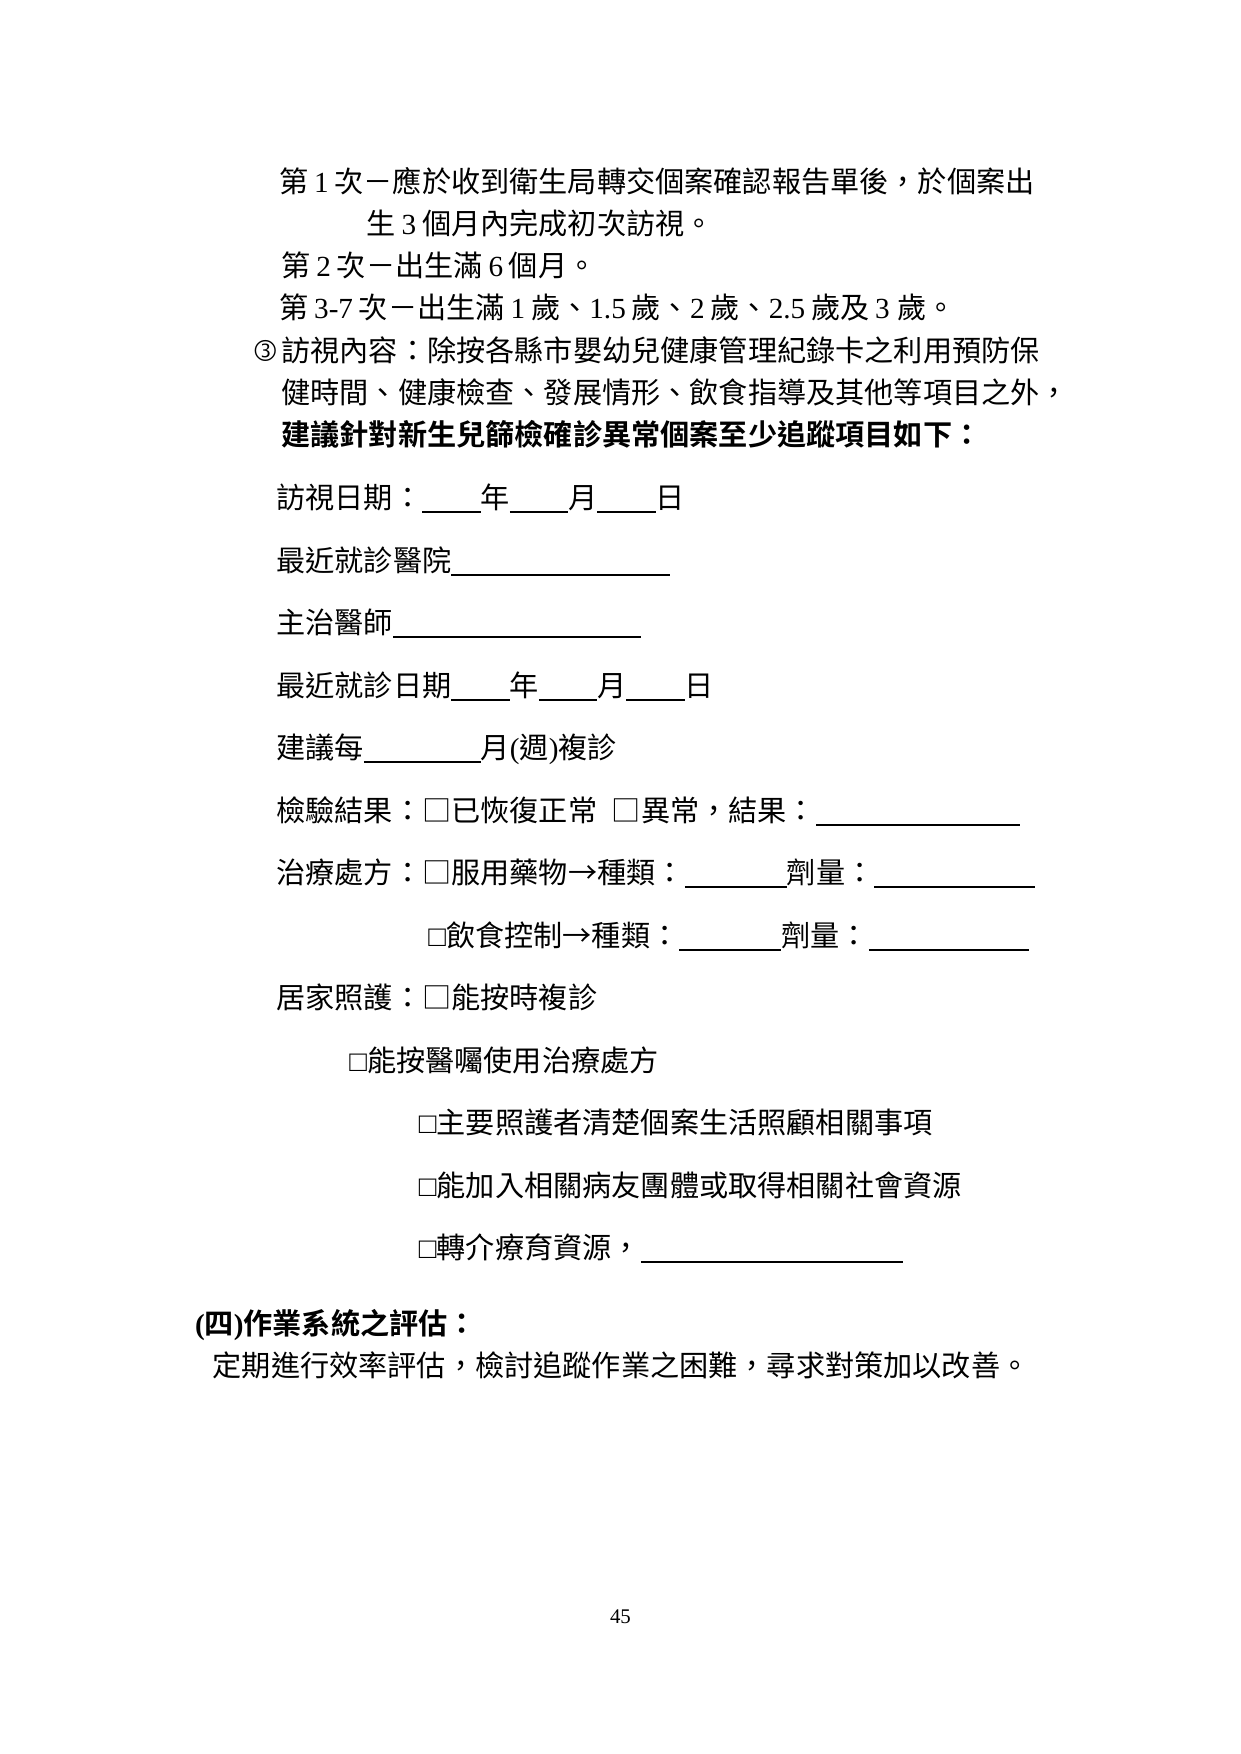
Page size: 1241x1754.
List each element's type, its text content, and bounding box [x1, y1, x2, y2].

text 第3-7次－出生滿1歲、1.5歲、2歲、2.5歲及3 歲。 [279, 285, 1053, 327]
text □能按醫囑使用治療處方 [276, 1017, 1053, 1079]
text (四)作業系統之評估： [187, 1300, 1053, 1343]
text 訪視日期： 年 月 日 [276, 454, 1053, 517]
text □轉介療育資源， [287, 1204, 1053, 1267]
text 居家照護：□能按時複診 [276, 954, 1053, 1017]
text 建議每 月(週)複診 [276, 704, 1053, 767]
text 檢驗結果：□已恢復正常 □異常，結果： [276, 767, 1053, 829]
text 最近就診日期 年 月 日 [276, 642, 1053, 704]
text 定期進行效率評估，檢討追蹤作業之困難，尋求對策加以改善。 [212, 1343, 1053, 1385]
text 治療處方：□服用藥物→種類： 劑量： [276, 829, 1053, 892]
text 最近就診醫院 [276, 517, 1053, 579]
text  訪視內容：除按各縣市嬰幼兒健康管理紀錄卡之利用預防保健時間、健康檢查、發展情形、飲食指導及其他等項目之外，建議針對新生兒篩檢確診異常個案至少追蹤項目如下： [252, 327, 1053, 454]
text 第2次－出生滿6個月。 [237, 243, 1053, 285]
text □能加入相關病友團體或取得相關社會資源 [287, 1142, 1053, 1204]
text □主要照護者清楚個案生活照顧相關事項 [287, 1079, 1053, 1142]
text 主治醫師 [276, 579, 1053, 642]
text 第1次－應於收到衛生局轉交個案確認報告單後，於個案出生3個月內完成初次訪視。 [279, 158, 1053, 243]
text □飲食控制→種類： 劑量： [282, 892, 1053, 954]
